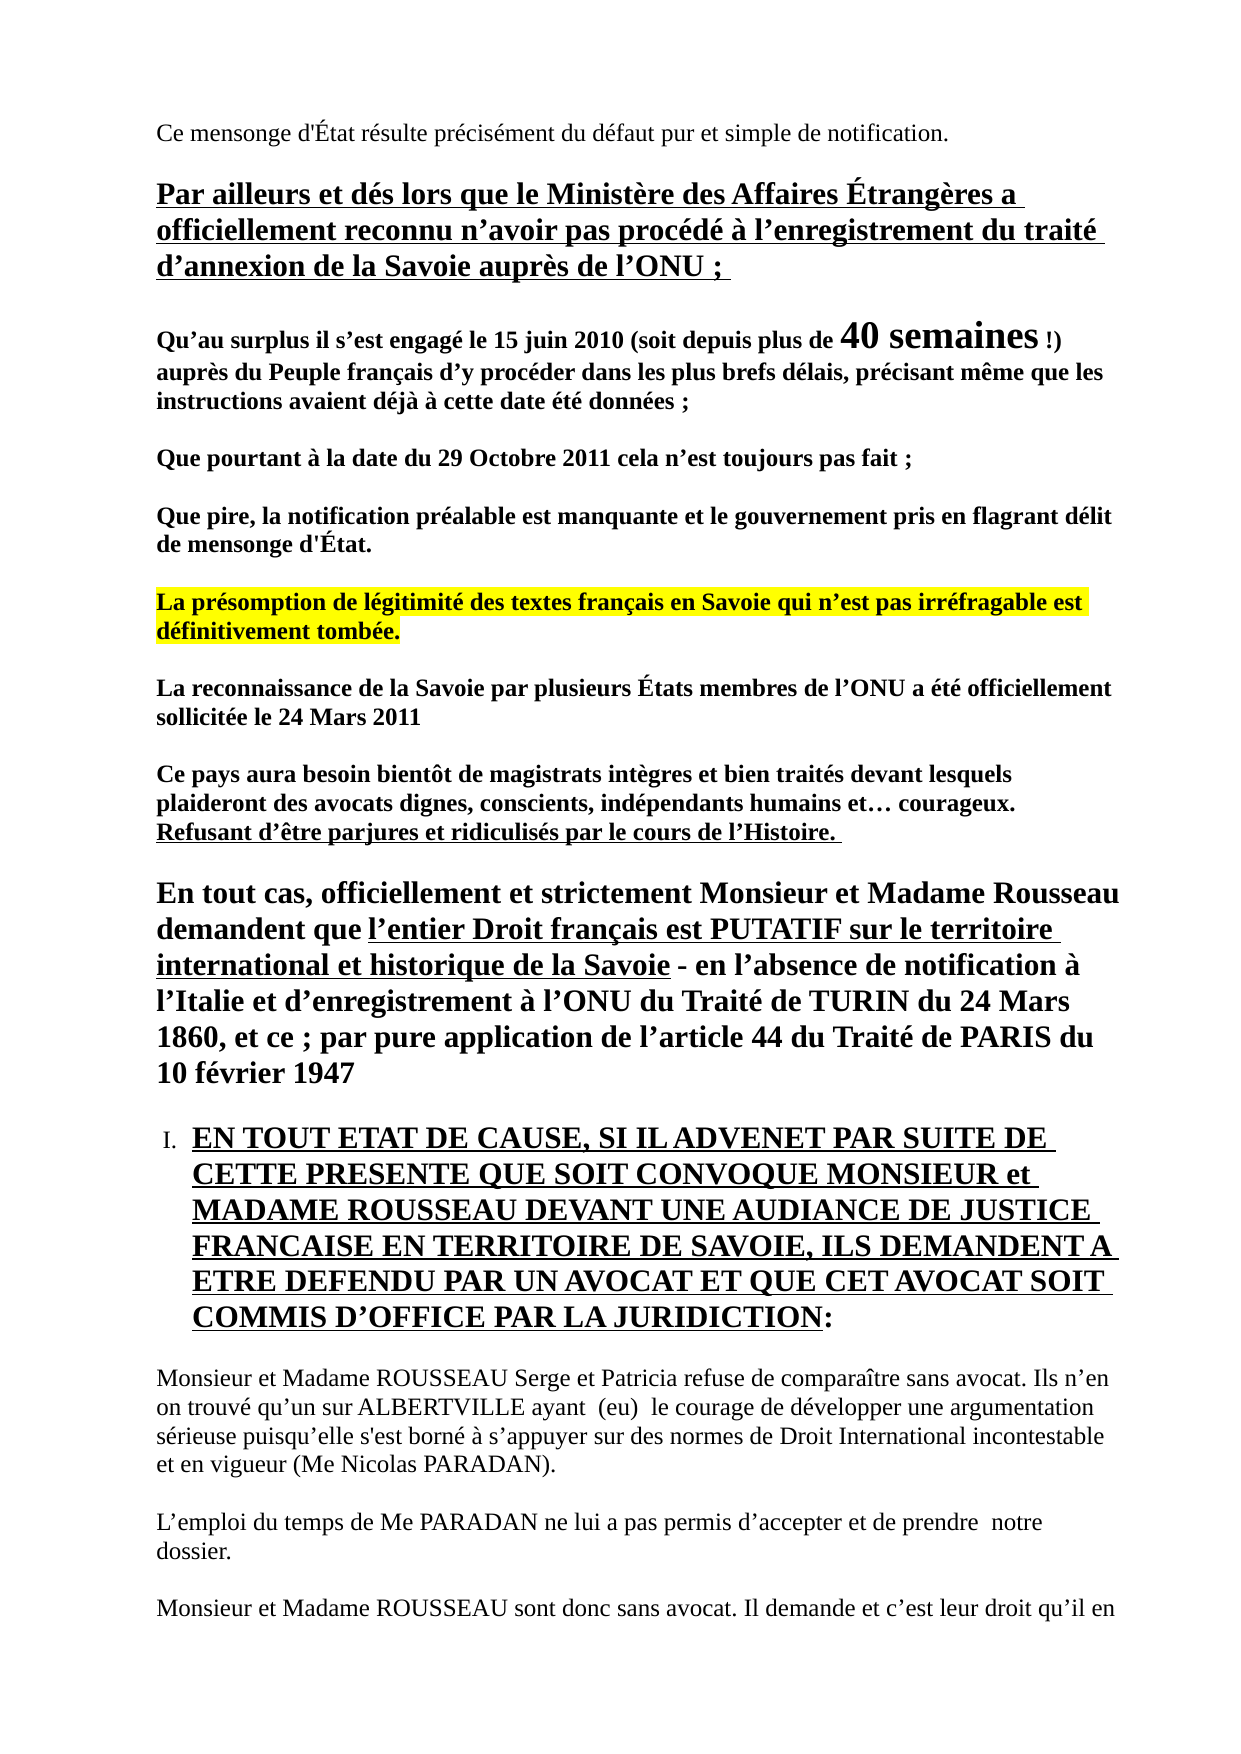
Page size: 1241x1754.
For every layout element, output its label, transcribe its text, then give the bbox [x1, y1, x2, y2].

text Que pourtant à la date du 29 Octobre 2011 cela n’est toujours pas fait ; [156, 443, 1122, 472]
text En tout cas, officiellement et strictement Monsieur et Madame Rousseau demandent que l’entier Droit français est PUTATIF sur le territoire international et historique de la Savoie - en l’absence de notification à l’Italie et d’enregistrement à l’ONU du Traité de TURIN du 24 Mars 1860, et ce ; par pure application de l’article 44 du Traité de PARIS du 10 février 1947 [156, 874, 1122, 1090]
text Monsieur et Madame ROUSSEAU sont donc sans avocat. Il demande et c’est leur droit qu’il en [156, 1593, 1122, 1622]
text La présomption de légitimité des textes français en Savoie qui n’est pas irréfragable est définitivement tombée. [156, 587, 1122, 644]
text L’emploi du temps de Me PARADAN ne lui a pas permis d’accepter et de prendre notre dossier. [156, 1507, 1122, 1564]
text Monsieur et Madame ROUSSEAU Serge et Patricia refuse de comparaître sans avocat. Ils n’en on trouvé qu’un sur ALBERTVILLE ayant (eu) le courage de développer une argumentation sérieuse puisqu’elle s'est borné à s’appuyer sur des normes de Droit International incontestable et en vigueur (Me Nicolas PARADAN). [156, 1363, 1122, 1478]
text Par ailleurs et dés lors que le Ministère des Affaires Étrangères a officiellement reconnu n’avoir pas procédé à l’enregistrement du traité d’annexion de la Savoie auprès de l’ONU ; [156, 176, 1122, 283]
text Qu’au surplus il s’est engagé le 15 juin 2010 (soit depuis plus de 40 semaines !) auprès du Peuple français d’y procéder dans les plus brefs délais, précisant même que les instructions avaient déjà à cette date été données ; [156, 312, 1122, 414]
text Refusant d’être parjures et ridiculisés par le cours de l’Histoire. [156, 817, 1122, 846]
text Que pire, la notification préalable est manquante et le gouvernement pris en flagrant délit de mensonge d'État. [156, 501, 1122, 558]
text Ce pays aura besoin bientôt de magistrats intègres et bien traités devant lesquels plaideront des avocats dignes, conscients, indépendants humains et… courageux. [156, 759, 1122, 817]
text Ce mensonge d'État résulte précisément du défaut pur et simple de notification. [156, 118, 1122, 147]
list EN TOUT ETAT DE CAUSE, SI IL ADVENET PAR SUITE DE CETTE PRESENTE QUE SOIT CONVOQUE MONSIEUR et MADAME ROUSSEAU DEVANT UNE AUDIANCE DE JUSTICE FRANCAISE EN TERRITOIRE DE SAVOIE, ILS DEMANDENT A ETRE DEFENDU PAR UN AVOCAT ET QUE CET AVOCAT SOIT COMMIS D’OFFICE PAR LA JURIDICTION: [162, 1119, 1122, 1334]
text La reconnaissance de la Savoie par plusieurs États membres de l’ONU a été officiellement sollicitée le 24 Mars 2011 [156, 673, 1122, 731]
